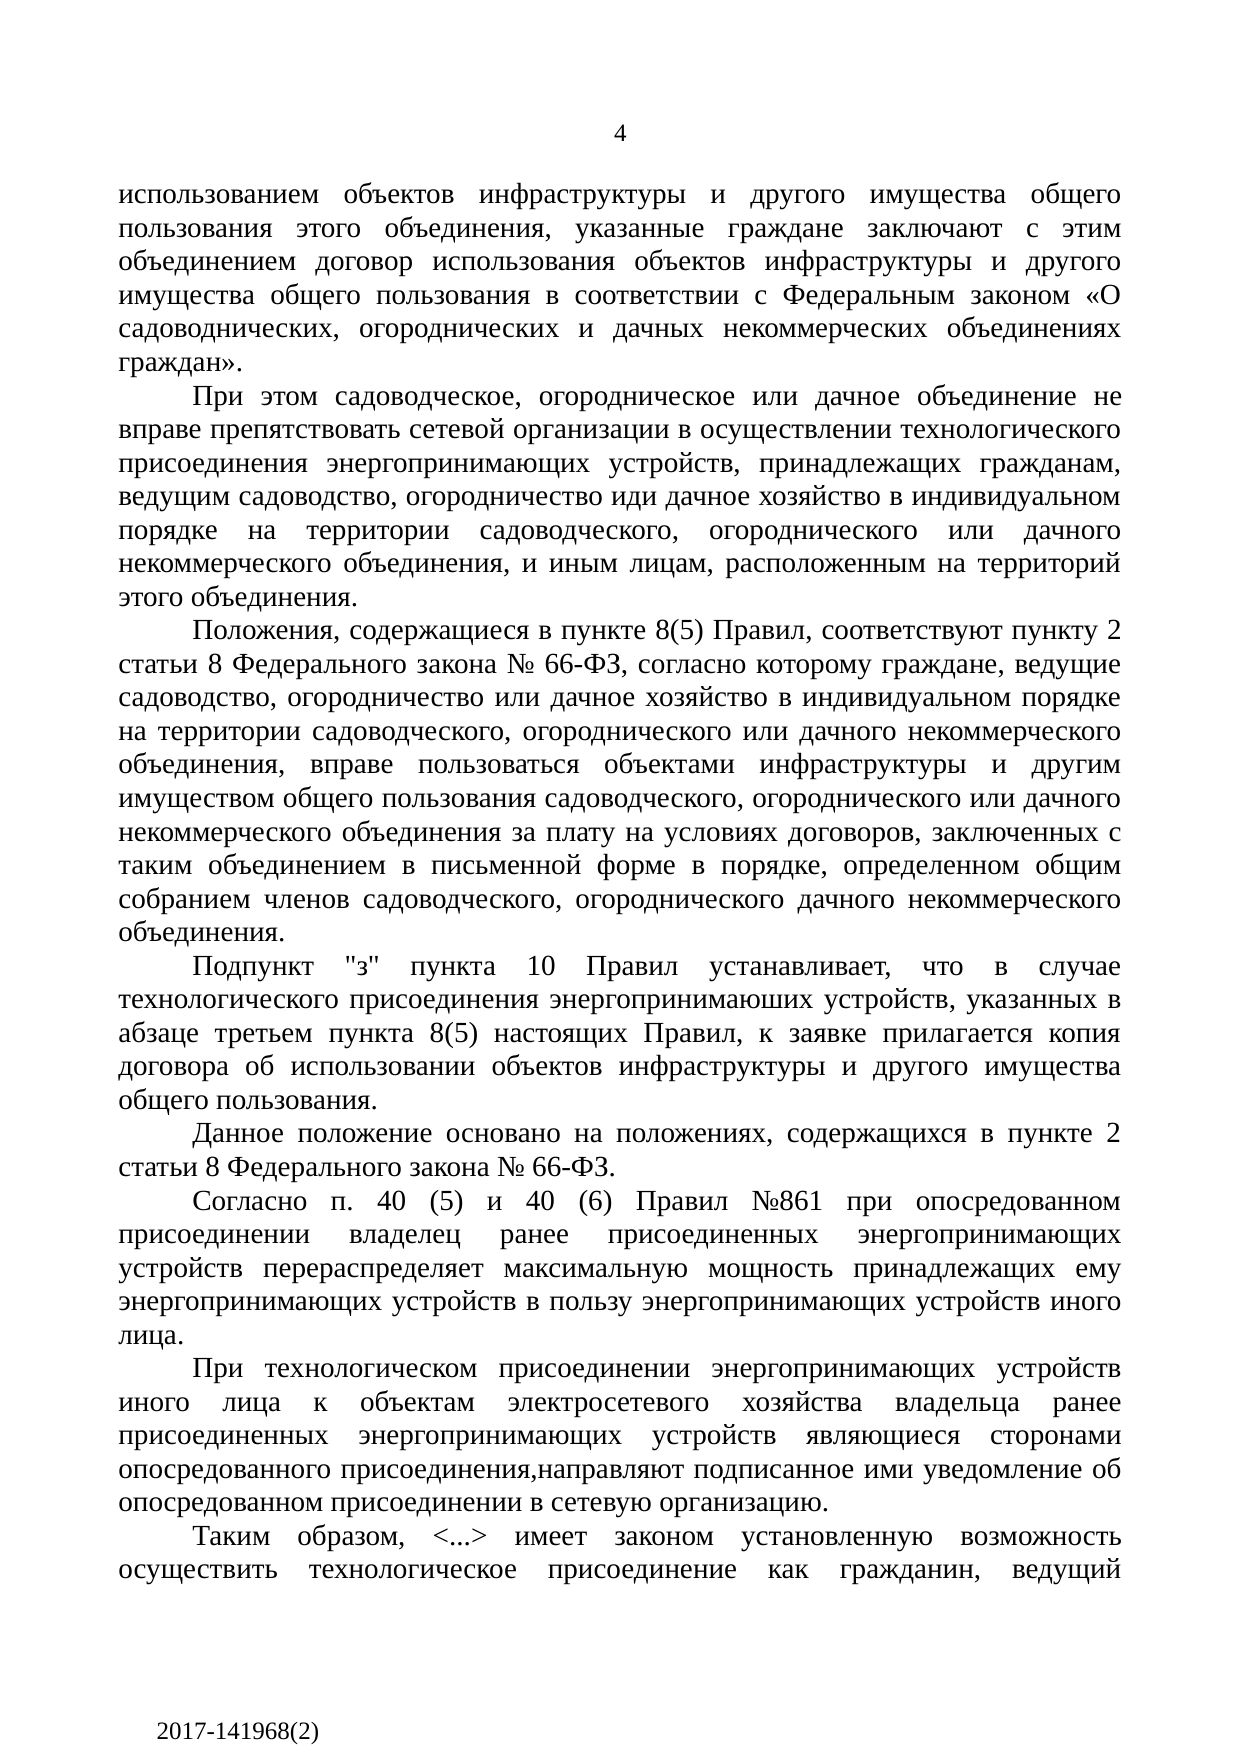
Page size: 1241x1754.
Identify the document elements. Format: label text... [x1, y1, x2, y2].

text Данное положение основано на положениях, содержащихся в пункте 2 статьи 8 Федерального закона № 66-ФЗ. [118, 1116, 1122, 1183]
text Положения, содержащиеся в пункте 8(5) Правил, соответствуют пункту 2 статьи 8 Федерального закона № 66-ФЗ, согласно которому граждане, ведущие садоводство, огородничество или дачное хозяйство в индивидуальном порядке на территории садоводческого, огороднического или дачного некоммерческого объединения, вправе пользоваться объектами инфраструктуры и другим имуществом общего пользования садоводческого, огороднического или дачного некоммерческого объединения за плату на условиях договоров, заключенных с таким объединением в письменной форме в порядке, определенном общим собранием членов садоводческого, огороднического дачного некоммерческого объединения. [118, 612, 1122, 948]
text использованием объектов инфраструктуры и другого имущества общего пользования этого объединения, указанные граждане заключают с этим объединением договор использования объектов инфраструктуры и другого имущества общего пользования в соответствии с Федеральным законом «О садоводнических, огороднических и дачных некоммерческих объединениях граждан». [118, 176, 1122, 378]
text Подпункт "з" пункта 10 Правил устанавливает, что в случае технологического присоединения энергопринимаюших устройств, указанных в абзаце третьем пункта 8(5) настоящих Правил, к заявке прилагается копия договора об использовании объектов инфраструктуры и другого имущества общего пользования. [118, 948, 1122, 1116]
text При этом садоводческое, огородническое или дачное объединение не вправе препятствовать сетевой организации в осуществлении технологического присоединения энергопринимающих устройств, принадлежащих гражданам, ведущим садоводство, огородничество иди дачное хозяйство в индивидуальном порядке на территории садоводческого, огороднического или дачного некоммерческого объединения, и иным лицам, расположенным на территорий этого объединения. [118, 378, 1122, 612]
text При технологическом присоединении энергопринимающих устройств иного лица к объектам электросетевого хозяйства владельца ранее присоединенных энергопринимающих устройств являющиеся сторонами опосредованного присоединения,направляют подписанное ими уведомление об опосредованном присоединении в сетевую организацию. [118, 1350, 1122, 1518]
text Таким образом, <...> имеет законом установленную возможность осуществить технологическое присоединение как гражданин, ведущий [118, 1518, 1122, 1585]
text Согласно п. 40 (5) и 40 (6) Правил №861 при опосредованном присоединении владелец ранее присоединенных энергопринимающих устройств перераспределяет максимальную мощность принадлежащих ему энергопринимающих устройств в пользу энергопринимающих устройств иного лица. [118, 1183, 1122, 1350]
